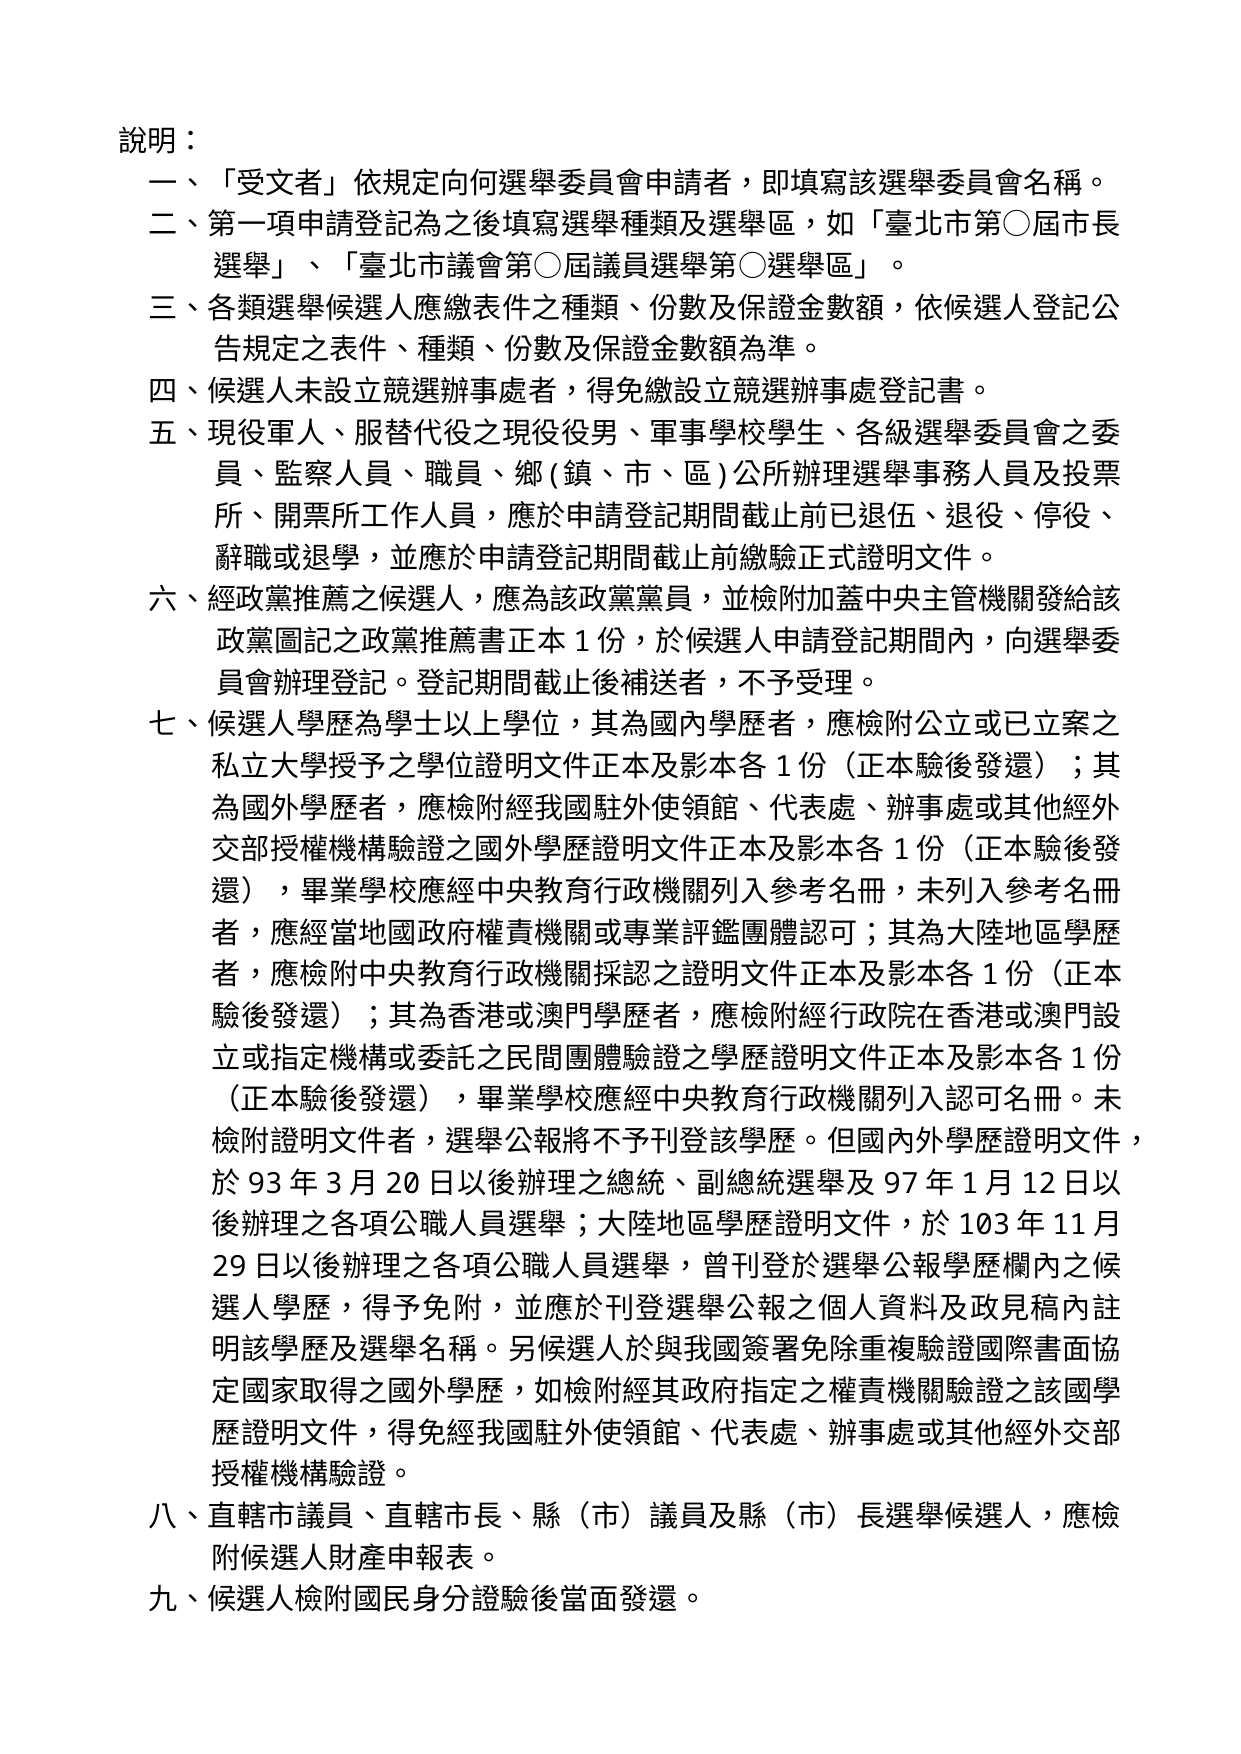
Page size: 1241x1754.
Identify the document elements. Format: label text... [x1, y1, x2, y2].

text 二、第一項申請登記為之後填寫選舉種類及選舉區，如「臺北市第○屆市長選舉」、「臺北市議會第○屆議員選舉第○選舉區」。 [149, 201, 1122, 285]
text 三、各類選舉候選人應繳表件之種類、份數及保證金數額，依候選人登記公告規定之表件、種類、份數及保證金數額為準。 [149, 285, 1122, 368]
text 說明： [118, 118, 1122, 160]
text 五、現役軍人、服替代役之現役役男、軍事學校學生、各級選舉委員會之委員、監察人員、職員、鄉(鎮、市、區)公所辦理選舉事務人員及投票所、開票所工作人員，應於申請登記期間截止前已退伍、退役、停役、辭職或退學，並應於申請登記期間截止前繳驗正式證明文件。 [149, 410, 1122, 576]
text 七、候選人學歷為學士以上學位，其為國內學歷者，應檢附公立或已立案之私立大學授予之學位證明文件正本及影本各1份（正本驗後發還）；其為國外學歷者，應檢附經我國駐外使領館、代表處、辦事處或其他經外交部授權機構驗證之國外學歷證明文件正本及影本各1份（正本驗後發還），畢業學校應經中央教育行政機關列入參考名冊，未列入參考名冊者，應經當地國政府權責機關或專業評鑑團體認可；其為大陸地區學歷者，應檢附中央教育行政機關採認之證明文件正本及影本各1份（正本驗後發還）；其為香港或澳門學歷者，應檢附經行政院在香港或澳門設立或指定機構或委託之民間團體驗證之學歷證明文件正本及影本各1份（正本驗後發還），畢業學校應經中央教育行政機關列入認可名冊。未檢附證明文件者，選舉公報將不予刊登該學歷。但國內外學歷證明文件，於93年3月20日以後辦理之總統、副總統選舉及97年1月12日以後辦理之各項公職人員選舉；大陸地區學歷證明文件，於103年11月29日以後辦理之各項公職人員選舉，曾刊登於選舉公報學歷欄內之候選人學歷，得予免附，並應於刊登選舉公報之個人資料及政見稿內註明該學歷及選舉名稱。另候選人於與我國簽署免除重複驗證國際書面協定國家取得之國外學歷，如檢附經其政府指定之權責機關驗證之該國學歷證明文件，得免經我國駐外使領館、代表處、辦事處或其他經外交部授權機構驗證。 [149, 701, 1122, 1493]
text 一、「受文者」依規定向何選舉委員會申請者，即填寫該選舉委員會名稱。 [149, 160, 1122, 201]
text 六、經政黨推薦之候選人，應為該政黨黨員，並檢附加蓋中央主管機關發給該政黨圖記之政黨推薦書正本1份，於候選人申請登記期間內，向選舉委員會辦理登記。登記期間截止後補送者，不予受理。 [149, 576, 1122, 701]
text 九、候選人檢附國民身分證驗後當面發還。 [149, 1576, 1122, 1618]
text 四、候選人未設立競選辦事處者，得免繳設立競選辦事處登記書。 [149, 368, 1122, 410]
text 八、直轄市議員、直轄市長、縣（市）議員及縣（市）長選舉候選人，應檢附候選人財產申報表。 [149, 1493, 1122, 1576]
